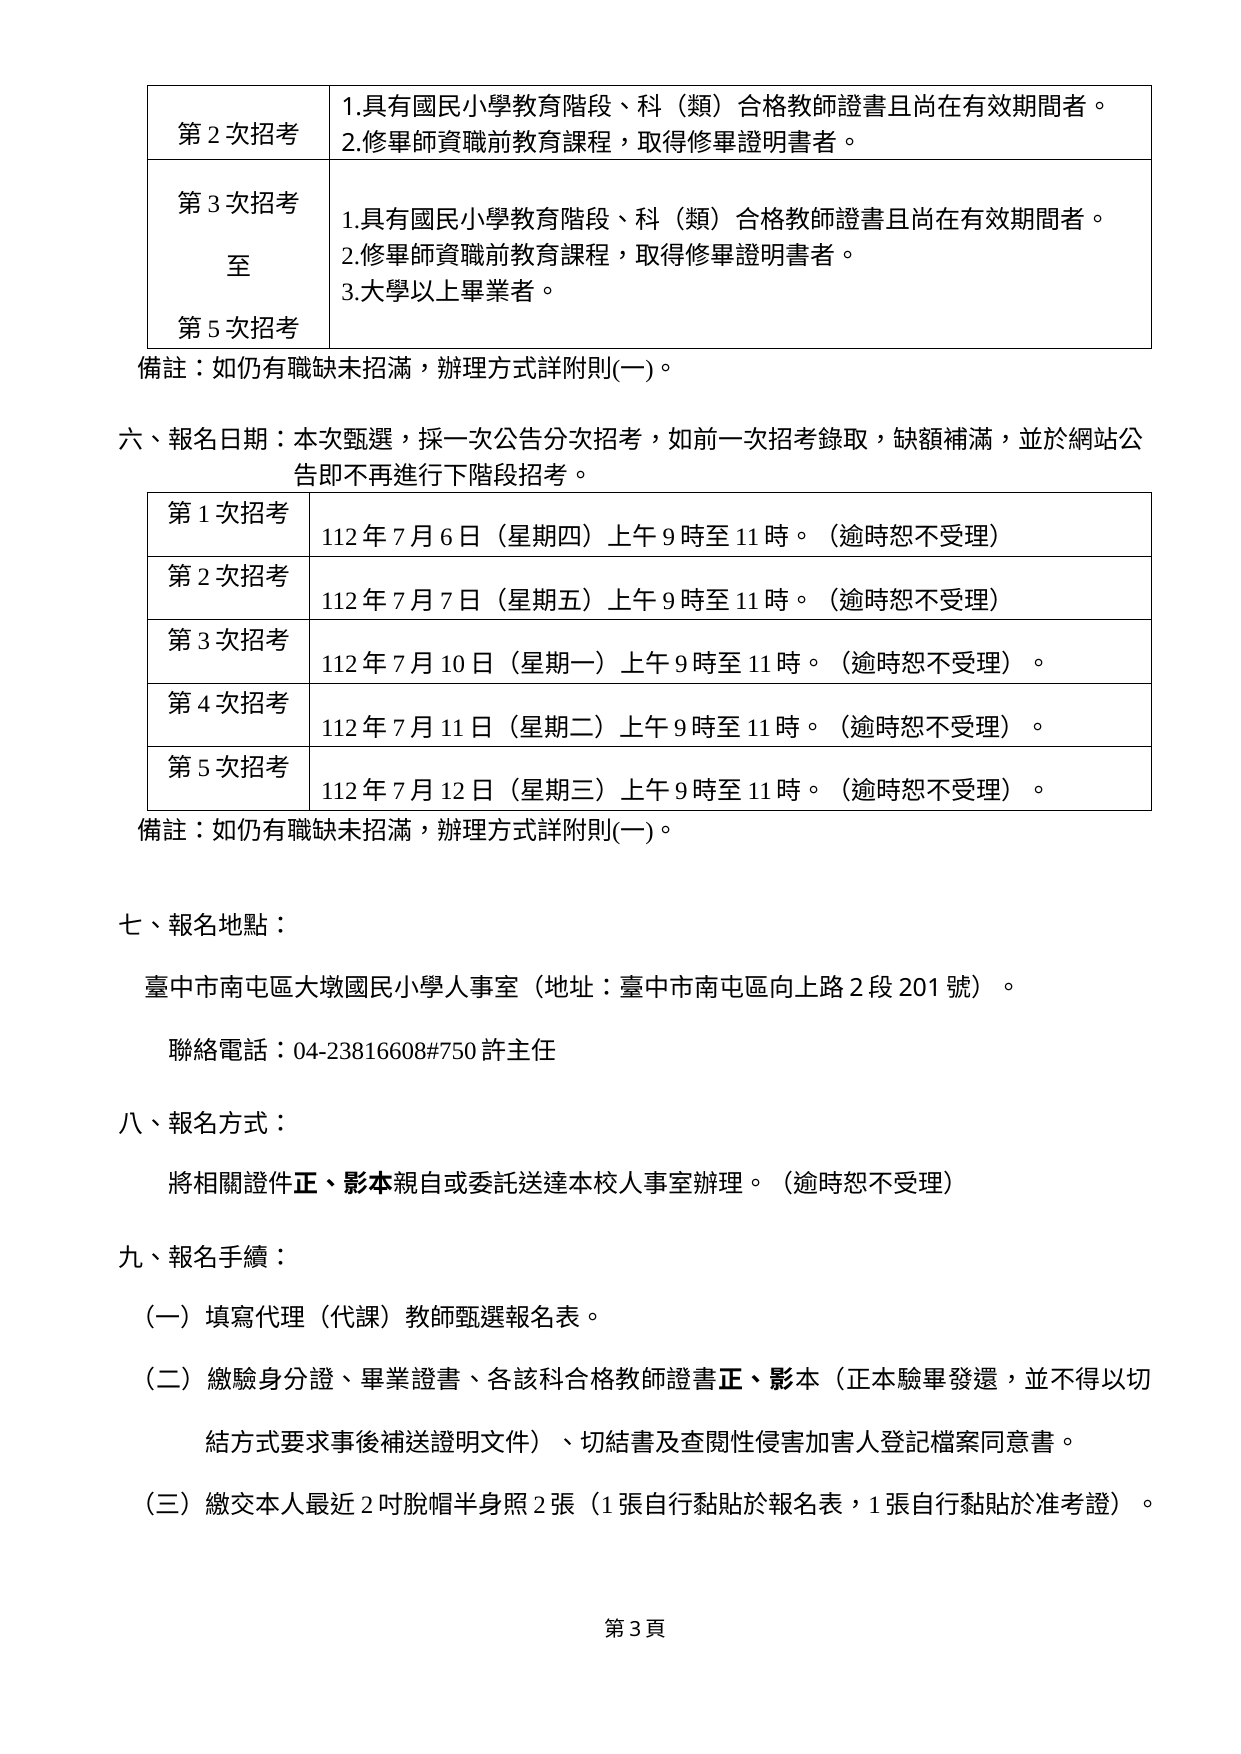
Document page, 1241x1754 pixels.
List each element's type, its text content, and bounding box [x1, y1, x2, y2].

text 備註：如仍有職缺未招滿，辦理方式詳附則(一)。 [118, 811, 1152, 847]
table_cell 第5次招考 [148, 747, 309, 810]
text 七、報名地點： [118, 882, 1152, 944]
table_cell 1.具有國民小學教育階段、科（類）合格教師證書且尚在有效期間者。 2.修畢師資職前教育課程，取得修畢證明書者。 [330, 86, 1151, 159]
table_cell 第4次招考 [148, 684, 309, 746]
text 將相關證件正、影本親自或委託送達本校人事室辦理。（逾時恕不受理） [168, 1140, 1152, 1203]
table_cell 第2次招考 [148, 86, 329, 159]
text 九、報名手續： [118, 1237, 1152, 1273]
table_cell 1.具有國民小學教育階段、科（類）合格教師證書且尚在有效期間者。 2.修畢師資職前教育課程，取得修畢證明書者。 3.大學以上畢業者。 [330, 160, 1151, 347]
table_cell 112年7月11日（星期二）上午9時至11時。（逾時恕不受理）。 [310, 684, 1151, 746]
text （三）繳交本人最近2吋脫帽半身照2張（1張自行黏貼於報名表，1張自行黏貼於准考證）。 [131, 1461, 1152, 1523]
text 臺中市南屯區大墩國民小學人事室（地址：臺中市南屯區向上路2段201號）。 [118, 944, 1152, 1007]
text 聯絡電話：04-23816608#750許主任 [168, 1007, 1152, 1069]
table_cell 第3次招考 [148, 620, 309, 683]
text （一）填寫代理（代課）教師甄選報名表。 [118, 1273, 1152, 1336]
table_cell 112年7月7日（星期五）上午9時至11時。（逾時恕不受理） [310, 557, 1151, 619]
table_cell 第3次招考 至 第5次招考 [148, 160, 329, 347]
table_cell 112年7月12日（星期三）上午9時至11時。（逾時恕不受理）。 [310, 747, 1151, 810]
text 八、報名方式： [118, 1104, 1152, 1140]
table_header 第1次招考 [148, 493, 309, 556]
text 六、報名日期：本次甄選，採一次公告分次招考，如前一次招考錄取，缺額補滿，並於網站公告即不再進行下階段招考。 [118, 419, 1152, 492]
table_header 112年7月6日（星期四）上午9時至11時。（逾時恕不受理） [310, 493, 1151, 556]
text （二）繳驗身分證、畢業證書、各該科合格教師證書正、影本（正本驗畢發還，並不得以切結方式要求事後補送證明文件）、切結書及查閱性侵害加害人登記檔案同意書。 [131, 1336, 1152, 1461]
table_cell 第2次招考 [148, 557, 309, 619]
text 備註：如仍有職缺未招滿，辦理方式詳附則(一)。 [118, 348, 1152, 385]
table_cell 112年7月10日（星期一）上午9時至11時。（逾時恕不受理）。 [310, 620, 1151, 683]
